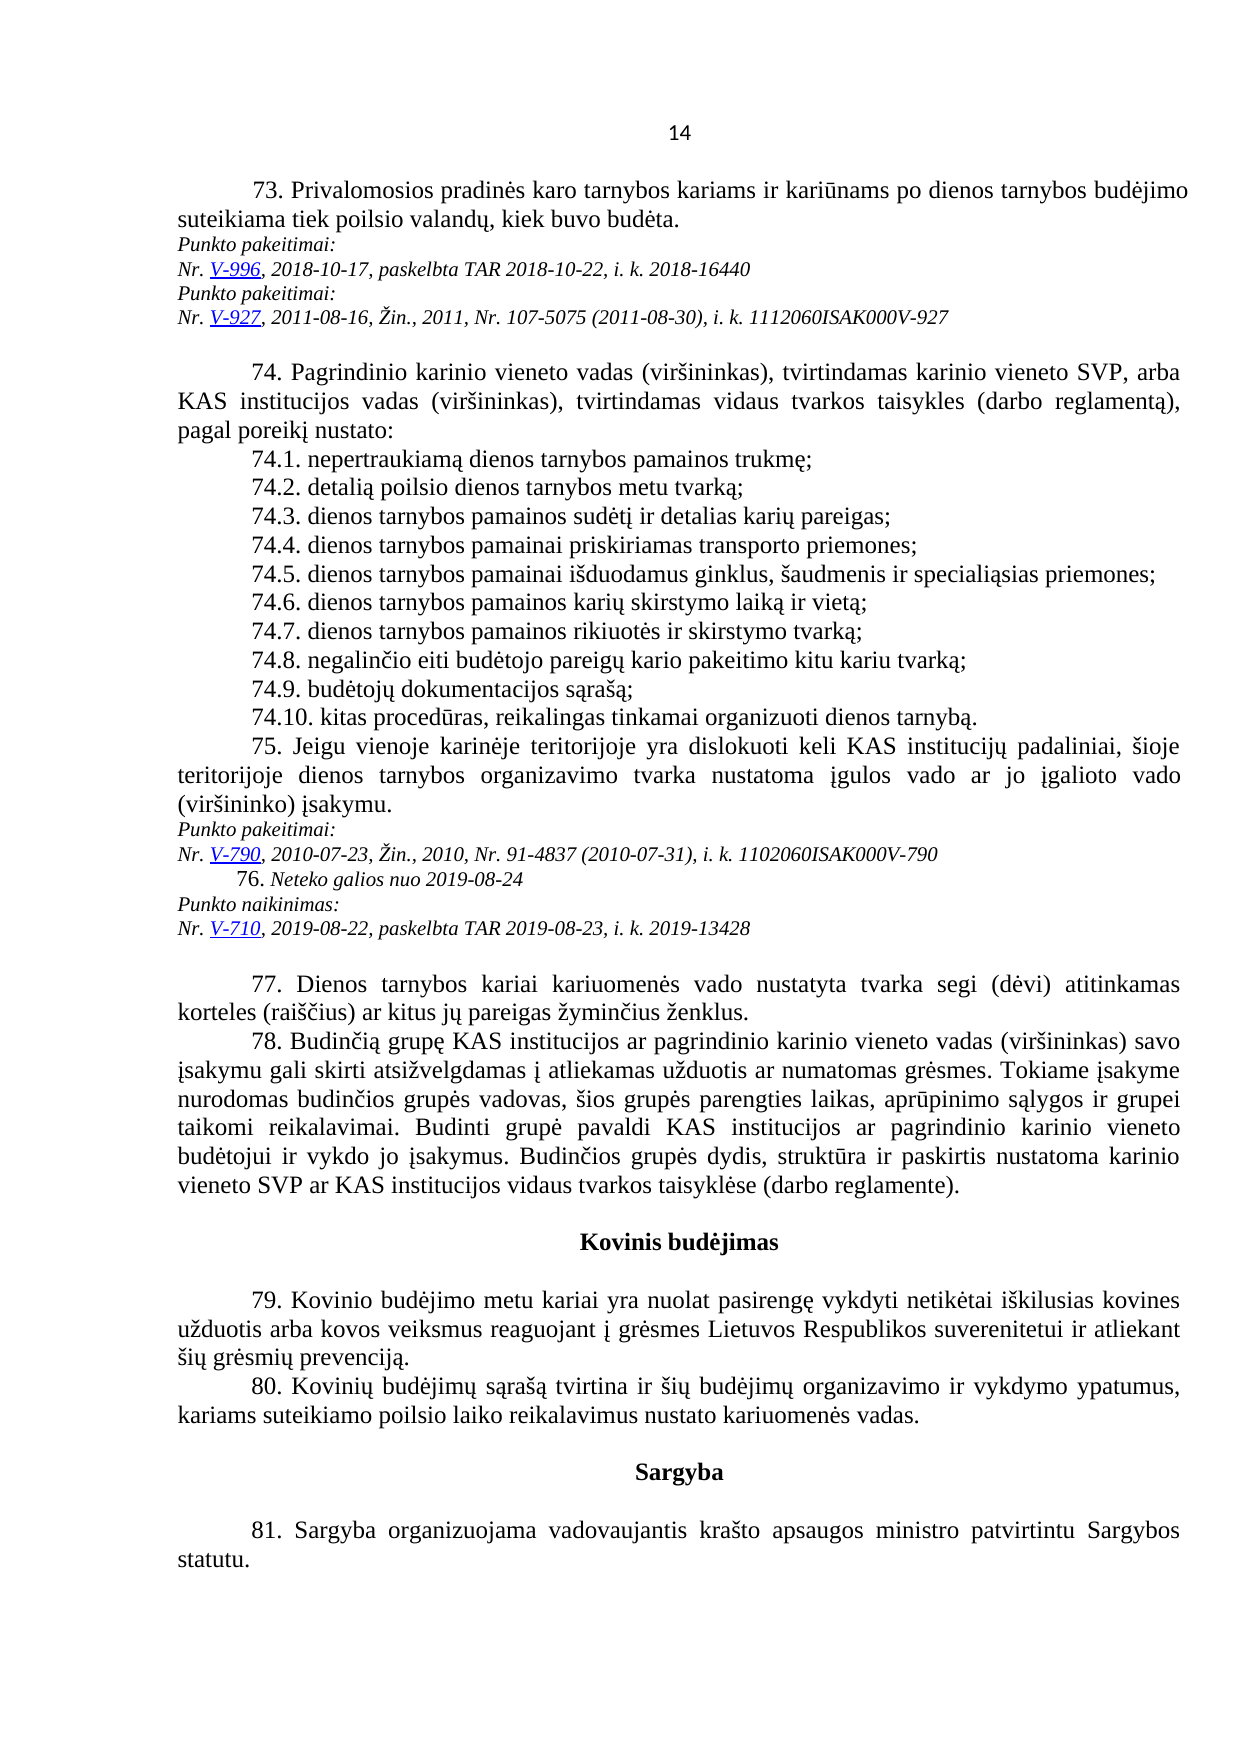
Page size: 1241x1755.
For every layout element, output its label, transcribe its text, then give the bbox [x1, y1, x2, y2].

text Punkto pakeitimai: [177, 817, 1181, 841]
text 73. Privalomosios pradinės karo tarnybos kariams ir kariūnams po dienos tarnybos budėjimo suteikiama tiek poilsio valandų, kiek buvo budėta. [177, 175, 1189, 232]
text Punkto pakeitimai: [177, 281, 1181, 304]
text Kovinis budėjimas [177, 1227, 1181, 1256]
text Nr. V-710, 2019-08-22, paskelbta TAR 2019-08-23, i. k. 2019-13428 [177, 916, 1181, 940]
text Nr. V-996, 2018-10-17, paskelbta TAR 2018-10-22, i. k. 2018-16440 [177, 256, 1181, 281]
text Punkto pakeitimai: [177, 232, 1181, 256]
text 76. Neteko galios nuo 2019-08-24 [177, 866, 1181, 892]
text 74.9. budėtojų dokumentacijos sąrašą; [177, 674, 1181, 702]
text Nr. V-927, 2011-08-16, Žin., 2011, Nr. 107-5075 (2011-08-30), i. k. 1112060ISAK000V-927 [177, 304, 1181, 329]
text 74.3. dienos tarnybos pamainos sudėtį ir detalias karių pareigas; [177, 501, 1181, 530]
text 78. Budinčią grupę KAS institucijos ar pagrindinio karinio vieneto vadas (viršininkas) savo įsakymu gali skirti atsižvelgdamas į atliekamas užduotis ar numatomas grėsmes. Tokiame įsakyme nurodomas budinčios grupės vadovas, šios grupės parengties laikas, aprūpinimo sąlygos ir grupei taikomi reikalavimai. Budinti grupė pavaldi KAS institucijos ar pagrindinio karinio vieneto budėtojui ir vykdo jo įsakymus. Budinčios grupės dydis, struktūra ir paskirtis nustatoma karinio vieneto SVP ar KAS institucijos vidaus tvarkos taisyklėse (darbo reglamente). [177, 1026, 1181, 1199]
text 74.10. kitas procedūras, reikalingas tinkamai organizuoti dienos tarnybą. [177, 702, 1181, 731]
text Nr. V-790, 2010-07-23, Žin., 2010, Nr. 91-4837 (2010-07-31), i. k. 1102060ISAK000V-790 [177, 841, 1181, 866]
text 74. Pagrindinio karinio vieneto vadas (viršininkas), tvirtindamas karinio vieneto SVP, arba KAS institucijos vadas (viršininkas), tvirtindamas vidaus tvarkos taisykles (darbo reglamentą), pagal poreikį nustato: [177, 357, 1181, 444]
text 74.7. dienos tarnybos pamainos rikiuotės ir skirstymo tvarką; [177, 616, 1181, 645]
text 74.6. dienos tarnybos pamainos karių skirstymo laiką ir vietą; [177, 587, 1181, 616]
text 74.5. dienos tarnybos pamainai išduodamus ginklus, šaudmenis ir specialiąsias priemones; [177, 559, 1181, 587]
text 79. Kovinio budėjimo metu kariai yra nuolat pasirengę vykdyti netikėtai iškilusias kovines užduotis arba kovos veiksmus reaguojant į grėsmes Lietuvos Respublikos suverenitetui ir atliekant šių grėsmių prevenciją. [177, 1285, 1181, 1371]
text Sargyba [177, 1457, 1181, 1486]
text 75. Jeigu vienoje karinėje teritorijoje yra dislokuoti keli KAS institucijų padaliniai, šioje teritorijoje dienos tarnybos organizavimo tvarka nustatoma įgulos vado ar jo įgalioto vado (viršininko) įsakymu. [177, 731, 1181, 817]
text 74.2. detalią poilsio dienos tarnybos metu tvarką; [177, 472, 1181, 501]
text 80. Kovinių budėjimų sąrašą tvirtina ir šių budėjimų organizavimo ir vykdymo ypatumus, kariams suteikiamo poilsio laiko reikalavimus nustato kariuomenės vadas. [177, 1371, 1181, 1429]
text Punkto naikinimas: [177, 892, 1181, 916]
text 74.4. dienos tarnybos pamainai priskiriamas transporto priemones; [177, 530, 1181, 559]
text 81. Sargyba organizuojama vadovaujantis krašto apsaugos ministro patvirtintu Sargybos statutu. [177, 1515, 1181, 1572]
text 74.1. nepertraukiamą dienos tarnybos pamainos trukmę; [177, 444, 1181, 472]
text 74.8. negalinčio eiti budėtojo pareigų kario pakeitimo kitu kariu tvarką; [177, 645, 1181, 674]
text 77. Dienos tarnybos kariai kariuomenės vado nustatyta tvarka segi (dėvi) atitinkamas korteles (raiščius) ar kitus jų pareigas žyminčius ženklus. [177, 969, 1181, 1026]
